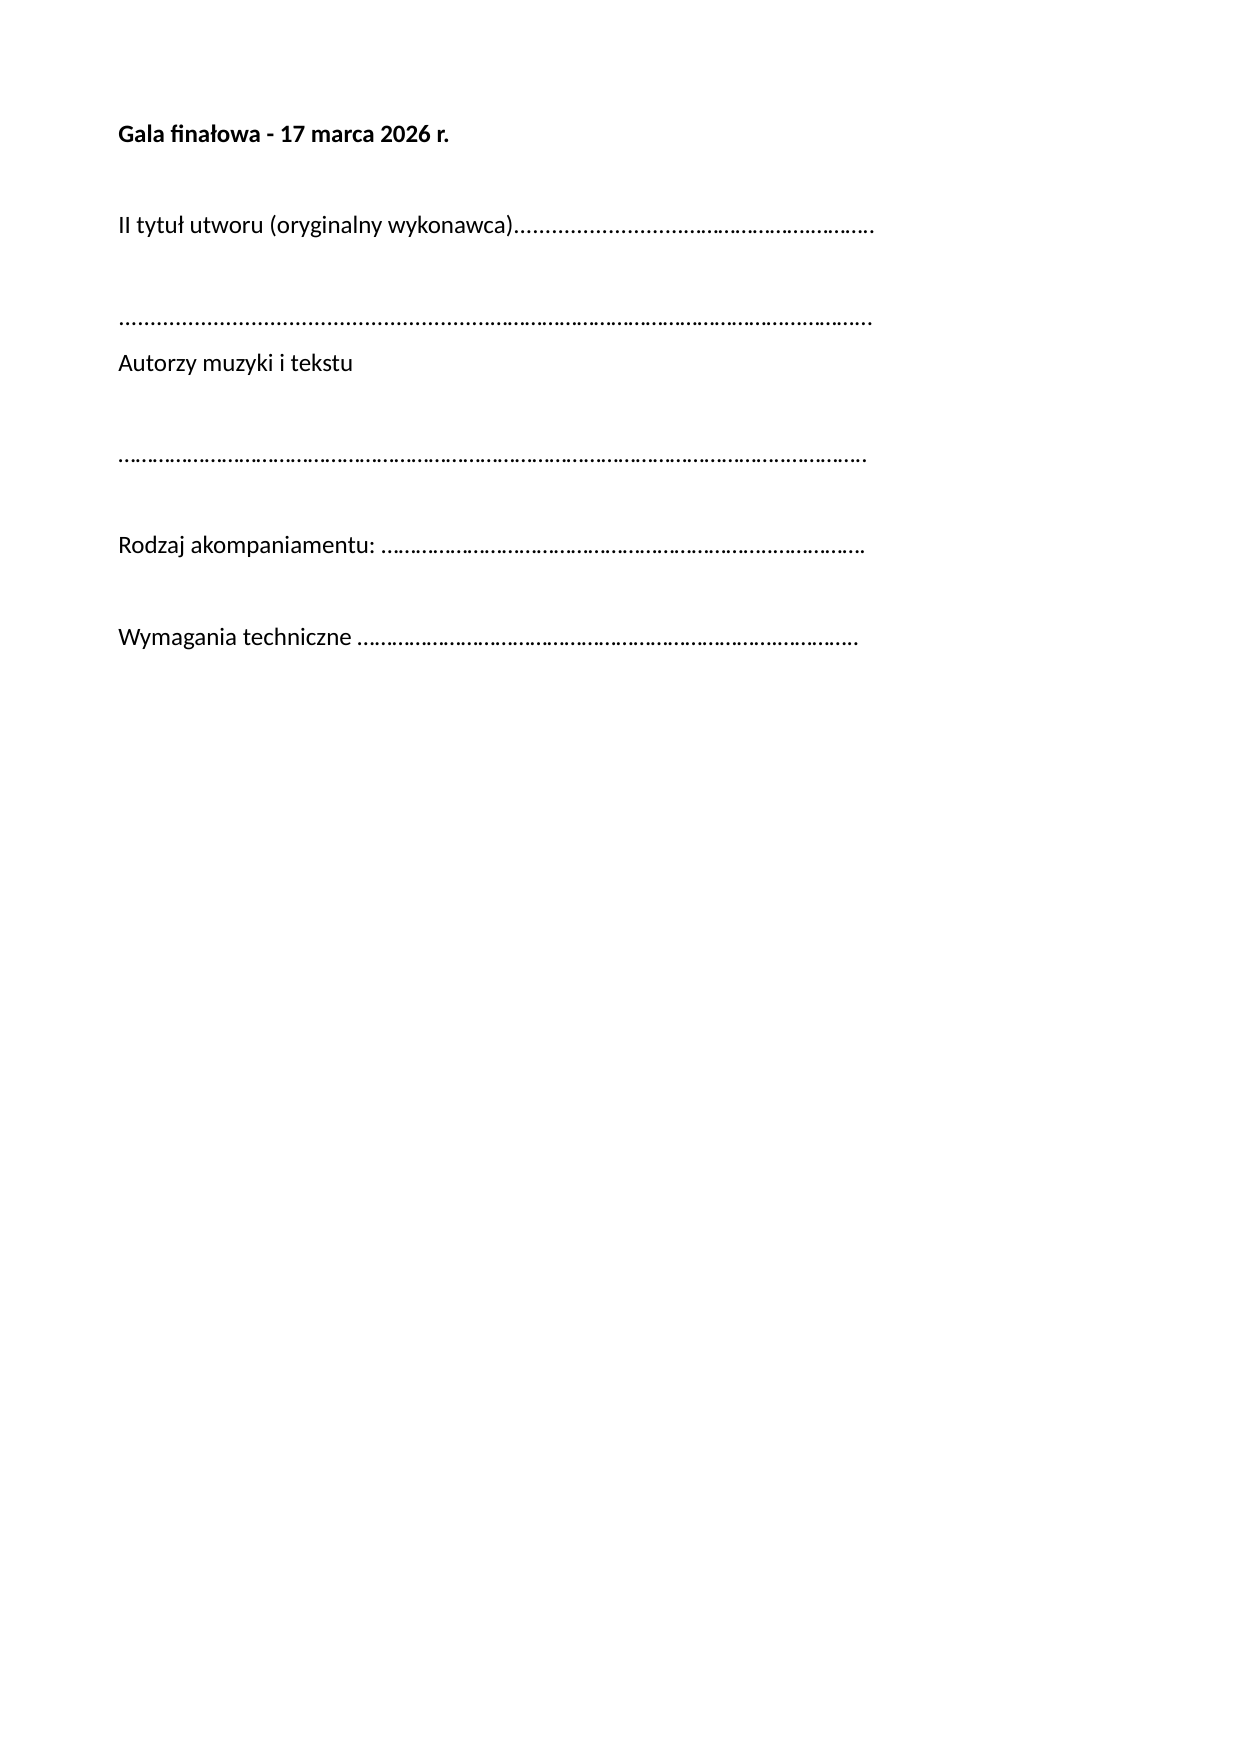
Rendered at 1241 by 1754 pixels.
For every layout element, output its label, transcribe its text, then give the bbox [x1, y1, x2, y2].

text Gala finałowa - 17 marca 2026 r. II tytuł utworu (oryginalny wykonawca)...........................………………….……….. ...........................................................……………………………………………...………... Autorzy muzyki i tekstu ……………………………………………………………………………………………………..………….. Rodzaj akompaniamentu: …………………………………………………………..……………. Wymagania techniczne ……………………………………………………………….………….. [118, 118, 1122, 695]
